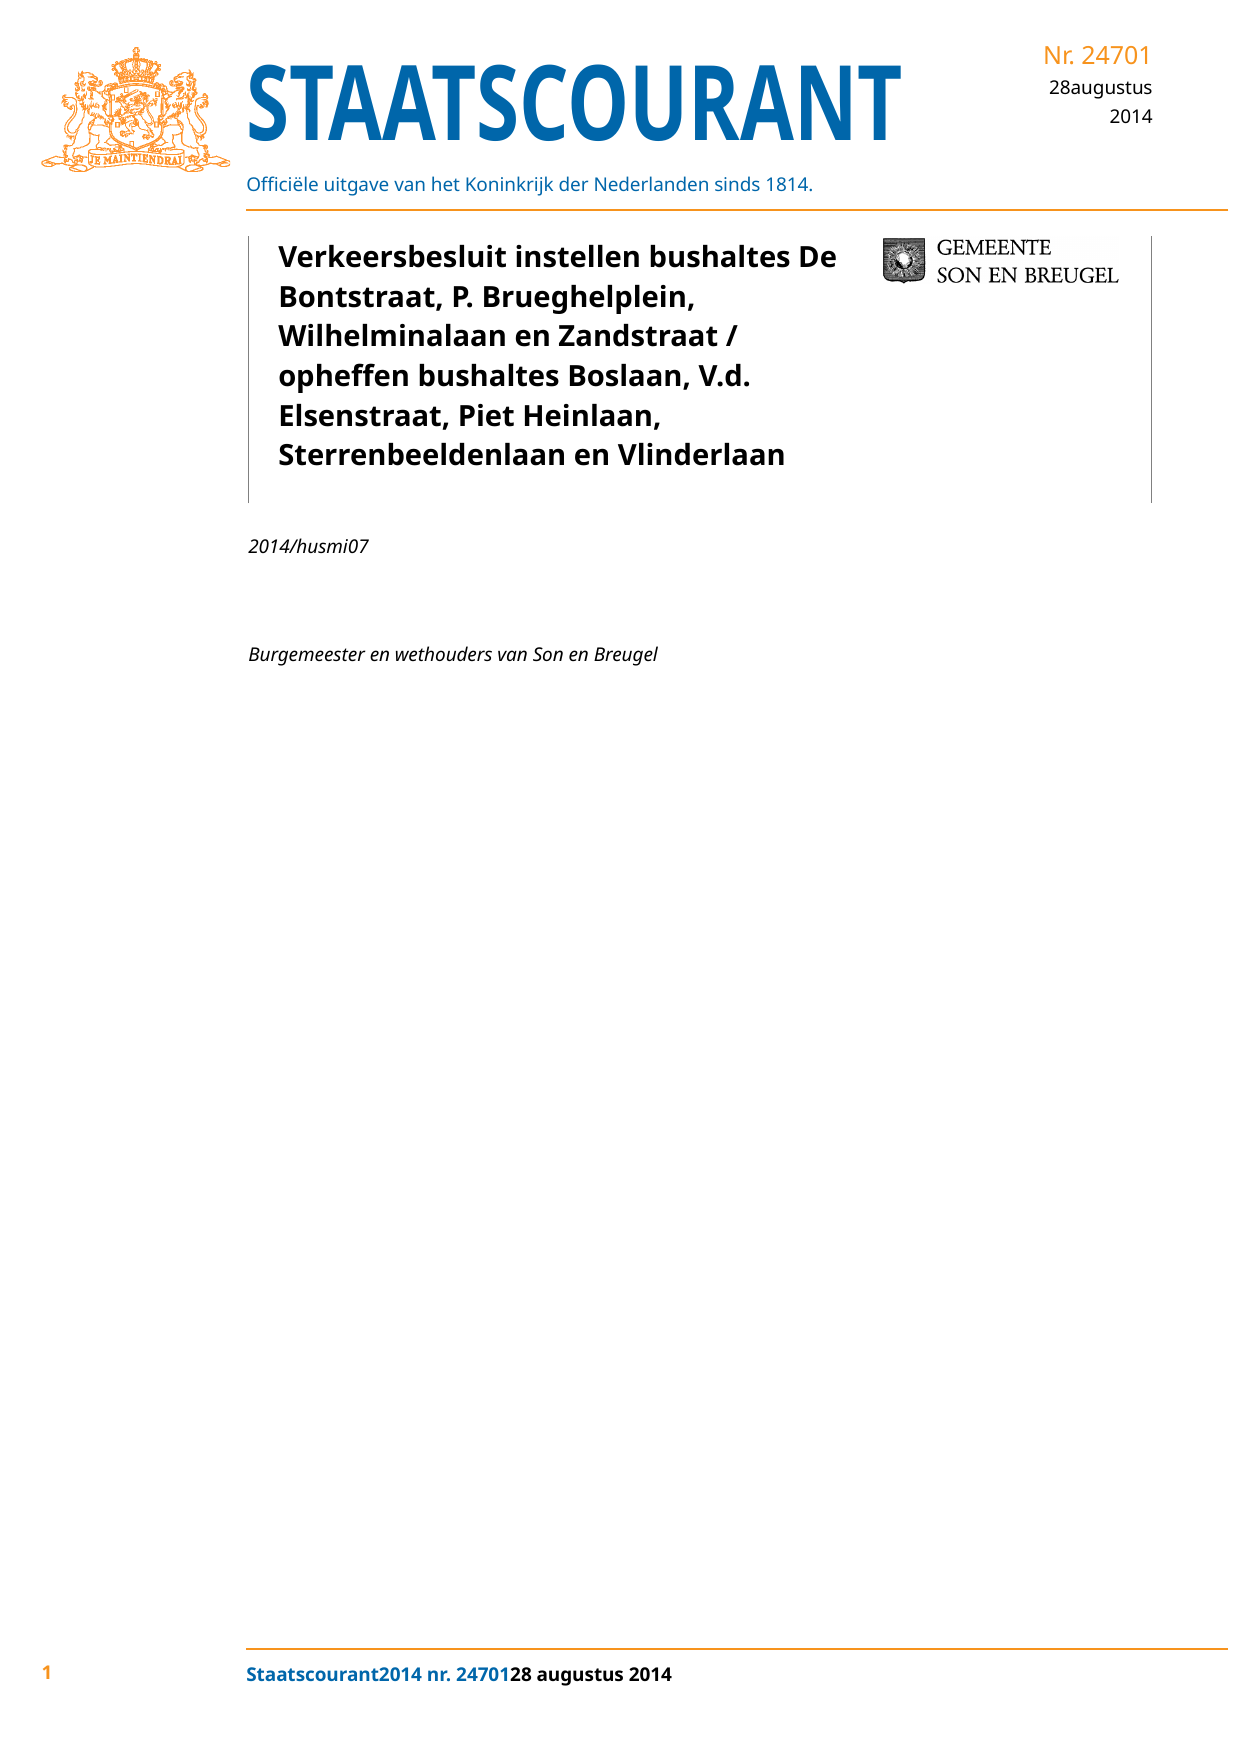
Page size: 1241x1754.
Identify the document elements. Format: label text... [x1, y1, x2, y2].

table_header Verkeersbesluit instellen bushaltes De Bontstraat, P. Brueghelplein, Wilhelminalaan en Zandstraat / opheffen bushaltes Boslaan, V.d. Elsenstraat, Piet Heinlaan, Sterrenbeeldenlaan en Vlinderlaan [249, 236, 850, 503]
text 2014/husmi07 [248, 533, 1152, 559]
table_header [850, 236, 1151, 503]
picture [41, 47, 231, 172]
text Burgemeester en wethouders van Son en Breugel [248, 641, 1152, 667]
picture [882, 236, 1119, 284]
